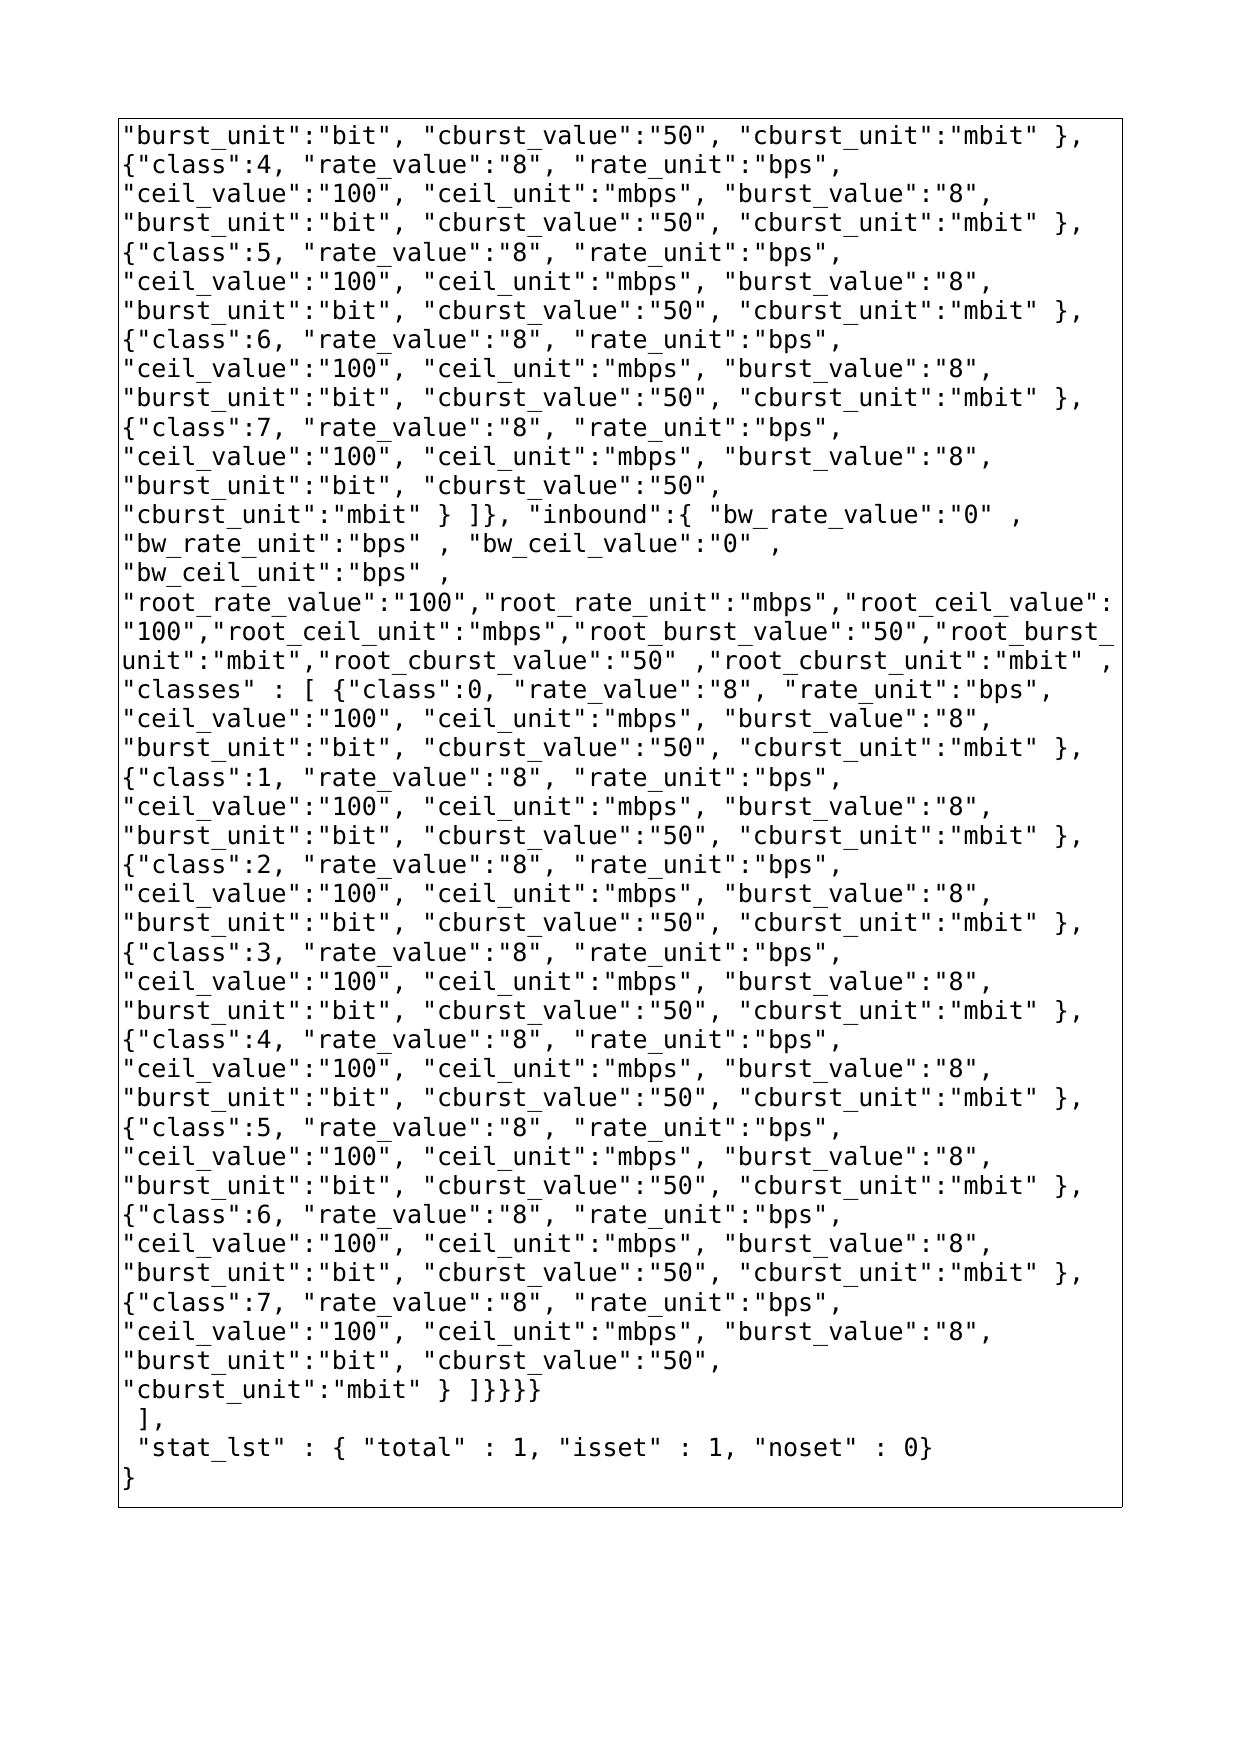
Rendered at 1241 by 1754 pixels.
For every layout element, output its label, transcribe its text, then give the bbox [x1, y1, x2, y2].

table_header "burst_unit":"bit", "cburst_value":"50", "cburst_unit":"mbit" },{"class":4, "rate_value":"8", "rate_unit":"bps", "ceil_value":"100", "ceil_unit":"mbps", "burst_value":"8", "burst_unit":"bit", "cburst_value":"50", "cburst_unit":"mbit" },{"class":5, "rate_value":"8", "rate_unit":"bps", "ceil_value":"100", "ceil_unit":"mbps", "burst_value":"8", "burst_unit":"bit", "cburst_value":"50", "cburst_unit":"mbit" },{"class":6, "rate_value":"8", "rate_unit":"bps", "ceil_value":"100", "ceil_unit":"mbps", "burst_value":"8", "burst_unit":"bit", "cburst_value":"50", "cburst_unit":"mbit" },{"class":7, "rate_value":"8", "rate_unit":"bps", "ceil_value":"100", "ceil_unit":"mbps", "burst_value":"8", "burst_unit":"bit", "cburst_value":"50", "cburst_unit":"mbit" } ]}, "inbound":{ "bw_rate_value":"0" , "bw_rate_unit":"bps" , "bw_ceil_value":"0" , "bw_ceil_unit":"bps" , "root_rate_value":"100","root_rate_unit":"mbps","root_ceil_value":"100","root_ceil_unit":"mbps","root_burst_value":"50","root_burst_unit":"mbit","root_cburst_value":"50" ,"root_cburst_unit":"mbit" , "classes" : [ {"class":0, "rate_value":"8", "rate_unit":"bps", "ceil_value":"100", "ceil_unit":"mbps", "burst_value":"8", "burst_unit":"bit", "cburst_value":"50", "cburst_unit":"mbit" },{"class":1, "rate_value":"8", "rate_unit":"bps", "ceil_value":"100", "ceil_unit":"mbps", "burst_value":"8", "burst_unit":"bit", "cburst_value":"50", "cburst_unit":"mbit" },{"class":2, "rate_value":"8", "rate_unit":"bps", "ceil_value":"100", "ceil_unit":"mbps", "burst_value":"8", "burst_unit":"bit", "cburst_value":"50", "cburst_unit":"mbit" },{"class":3, "rate_value":"8", "rate_unit":"bps", "ceil_value":"100", "ceil_unit":"mbps", "burst_value":"8", "burst_unit":"bit", "cburst_value":"50", "cburst_unit":"mbit" },{"class":4, "rate_value":"8", "rate_unit":"bps", "ceil_value":"100", "ceil_unit":"mbps", "burst_value":"8", "burst_unit":"bit", "cburst_value":"50", "cburst_unit":"mbit" },{"class":5, "rate_value":"8", "rate_unit":"bps", "ceil_value":"100", "ceil_unit":"mbps", "burst_value":"8", "burst_unit":"bit", "cburst_value":"50", "cburst_unit":"mbit" },{"class":6, "rate_value":"8", "rate_unit":"bps", "ceil_value":"100", "ceil_unit":"mbps", "burst_value":"8", "burst_unit":"bit", "cburst_value":"50", "cburst_unit":"mbit" },{"class":7, "rate_value":"8", "rate_unit":"bps", "ceil_value":"100", "ceil_unit":"mbps", "burst_value":"8", "burst_unit":"bit", "cburst_value":"50", "cburst_unit":"mbit" } ]}}}} ], "stat_lst" : { "total" : 1, "isset" : 1, "noset" : 0} } [119, 119, 1122, 1507]
